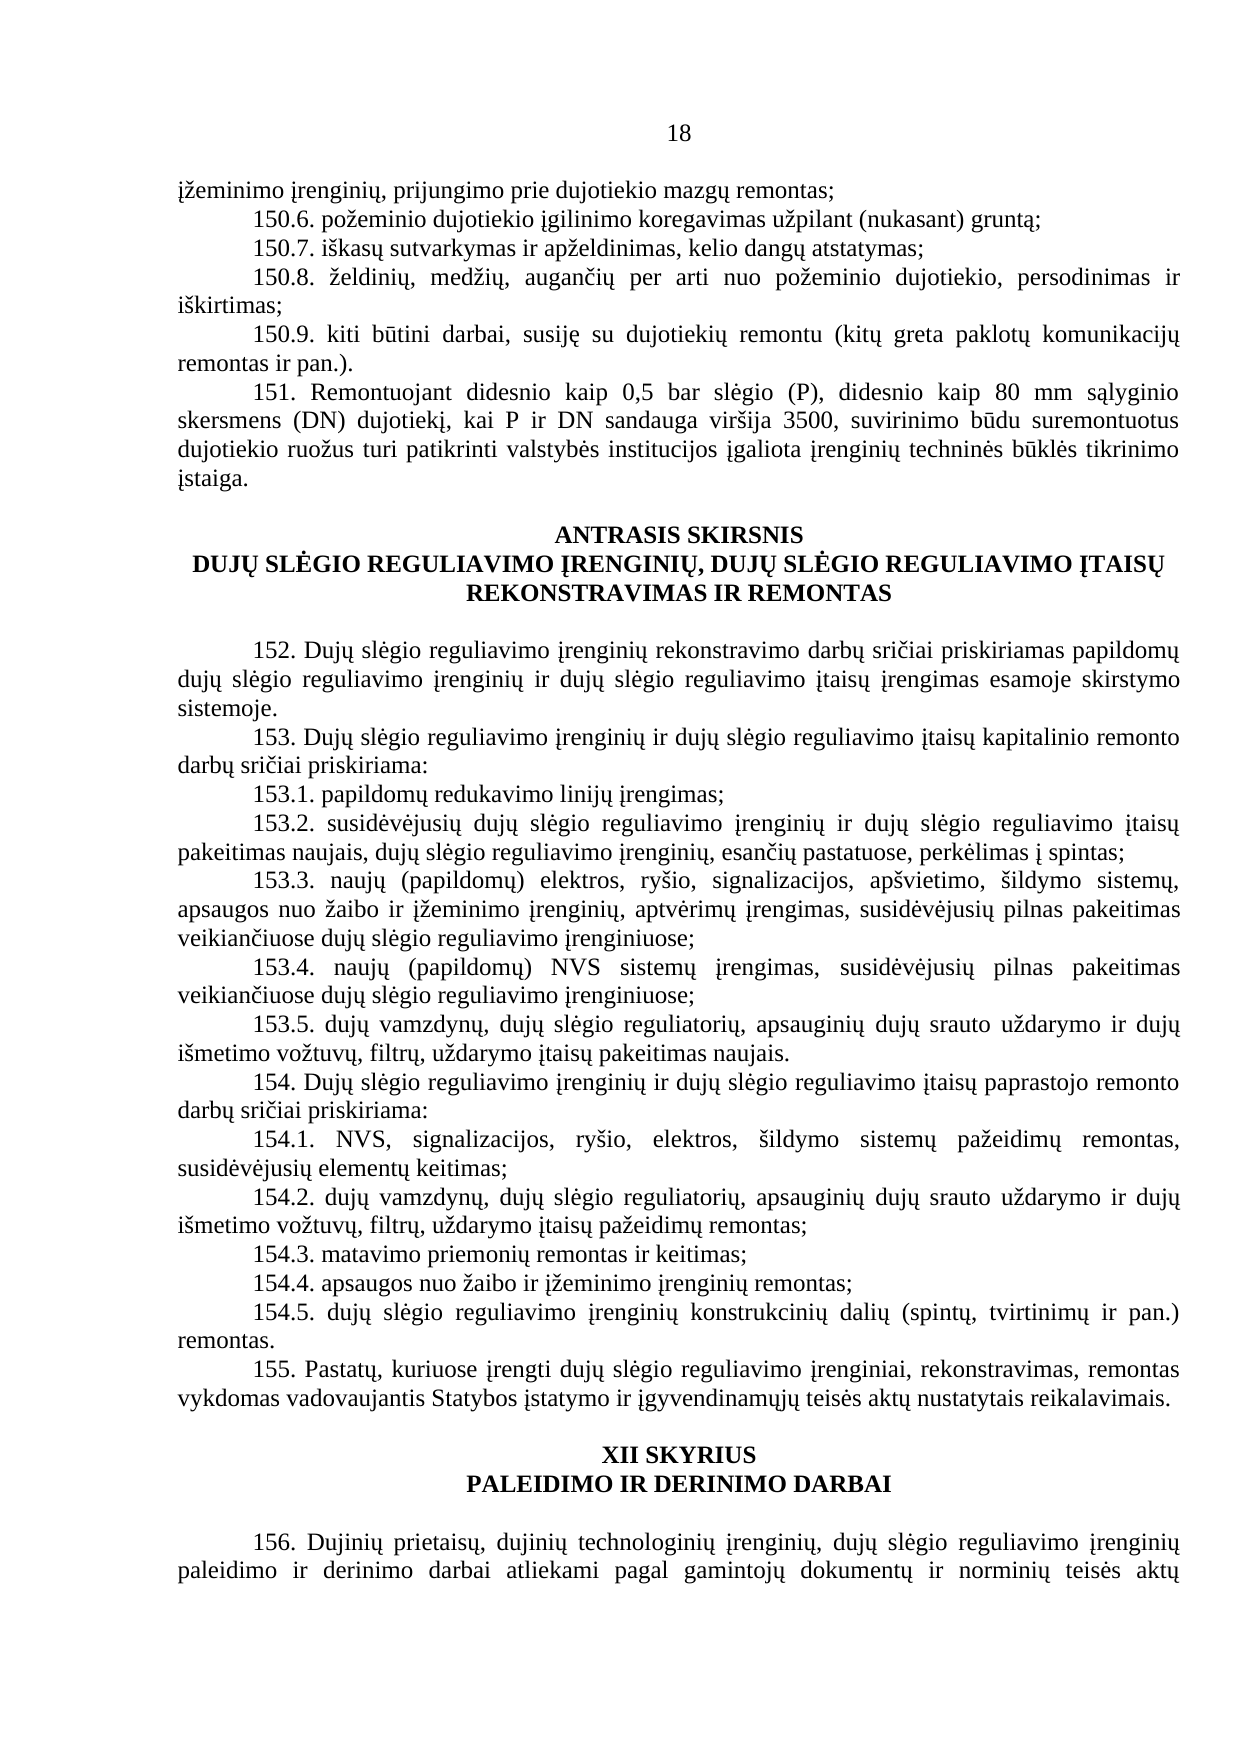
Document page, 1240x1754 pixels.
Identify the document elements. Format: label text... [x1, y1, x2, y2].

text PALEIDIMO IR DERINIMO DARBAI [177, 1469, 1181, 1498]
text 154.3. matavimo priemonių remontas ir keitimas; [177, 1239, 1181, 1268]
text 154. Dujų slėgio reguliavimo įrenginių ir dujų slėgio reguliavimo įtaisų paprastojo remonto darbų sričiai priskiriama: [177, 1067, 1181, 1124]
text 150.7. iškasų sutvarkymas ir apželdinimas, kelio dangų atstatymas; [177, 233, 1181, 262]
text 153.5. dujų vamzdynų, dujų slėgio reguliatorių, apsauginių dujų srauto uždarymo ir dujų išmetimo vožtuvų, filtrų, uždarymo įtaisų pakeitimas naujais. [177, 1009, 1181, 1067]
text antrasis SKIRSNIS [177, 521, 1181, 549]
text 150.8. želdinių, medžių, augančių per arti nuo požeminio dujotiekio, persodinimas ir iškirtimas; [177, 262, 1181, 319]
text įžeminimo įrenginių, prijungimo prie dujotiekio mazgų remontas; [177, 176, 1181, 204]
text 153.2. susidėvėjusių dujų slėgio reguliavimo įrenginių ir dujų slėgio reguliavimo įtaisų pakeitimas naujais, dujų slėgio reguliavimo įrenginių, esančių pastatuose, perkėlimas į spintas; [177, 808, 1181, 866]
text 153.4. naujų (papildomų) NVS sistemų įrengimas, susidėvėjusių pilnas pakeitimas veikiančiuose dujų slėgio reguliavimo įrenginiuose; [177, 952, 1181, 1009]
text 154.4. apsaugos nuo žaibo ir įžeminimo įrenginių remontas; [177, 1268, 1181, 1297]
text 153.3. naujų (papildomų) elektros, ryšio, signalizacijos, apšvietimo, šildymo sistemų, apsaugos nuo žaibo ir įžeminimo įrenginių, aptvėrimų įrengimas, susidėvėjusių pilnas pakeitimas veikiančiuose dujų slėgio reguliavimo įrenginiuose; [177, 866, 1181, 952]
text Dujų slėgio reguliavimo įrenginių, Dujų slėgio reguliavimo įtaisų REKONSTRAVIMAS IR REMONTAS [177, 549, 1181, 607]
text 153.1. papildomų redukavimo linijų įrengimas; [177, 779, 1181, 808]
text 153. Dujų slėgio reguliavimo įrenginių ir dujų slėgio reguliavimo įtaisų kapitalinio remonto darbų sričiai priskiriama: [177, 722, 1181, 779]
text 156. Dujinių prietaisų, dujinių technologinių įrenginių, dujų slėgio reguliavimo įrenginių paleidimo ir derinimo darbai atliekami pagal gamintojų dokumentų ir norminių teisės aktų [177, 1527, 1181, 1584]
text 151. Remontuojant didesnio kaip 0,5 bar slėgio (P), didesnio kaip 80 mm sąlyginio skersmens (DN) dujotiekį, kai P ir DN sandauga viršija 3500, suvirinimo būdu suremontuotus dujotiekio ruožus turi patikrinti valstybės institucijos įgaliota įrenginių techninės būklės tikrinimo įstaiga. [177, 377, 1181, 492]
text 155. Pastatų, kuriuose įrengti dujų slėgio reguliavimo įrenginiai, rekonstravimas, remontas vykdomas vadovaujantis Statybos įstatymo ir įgyvendinamųjų teisės aktų nustatytais reikalavimais. [177, 1354, 1181, 1412]
text 150.9. kiti būtini darbai, susiję su dujotiekių remontu (kitų greta paklotų komunikacijų remontas ir pan.). [177, 319, 1181, 377]
text XII SKYRIUS [177, 1441, 1181, 1469]
text 154.5. dujų slėgio reguliavimo įrenginių konstrukcinių dalių (spintų, tvirtinimų ir pan.) remontas. [177, 1297, 1181, 1354]
text 154.2. dujų vamzdynų, dujų slėgio reguliatorių, apsauginių dujų srauto uždarymo ir dujų išmetimo vožtuvų, filtrų, uždarymo įtaisų pažeidimų remontas; [177, 1182, 1181, 1239]
text 154.1. NVS, signalizacijos, ryšio, elektros, šildymo sistemų pažeidimų remontas, susidėvėjusių elementų keitimas; [177, 1124, 1181, 1182]
text 150.6. požeminio dujotiekio įgilinimo koregavimas užpilant (nukasant) gruntą; [177, 204, 1181, 233]
text 152. Dujų slėgio reguliavimo įrenginių rekonstravimo darbų sričiai priskiriamas papildomų dujų slėgio reguliavimo įrenginių ir dujų slėgio reguliavimo įtaisų įrengimas esamoje skirstymo sistemoje. [177, 636, 1181, 722]
